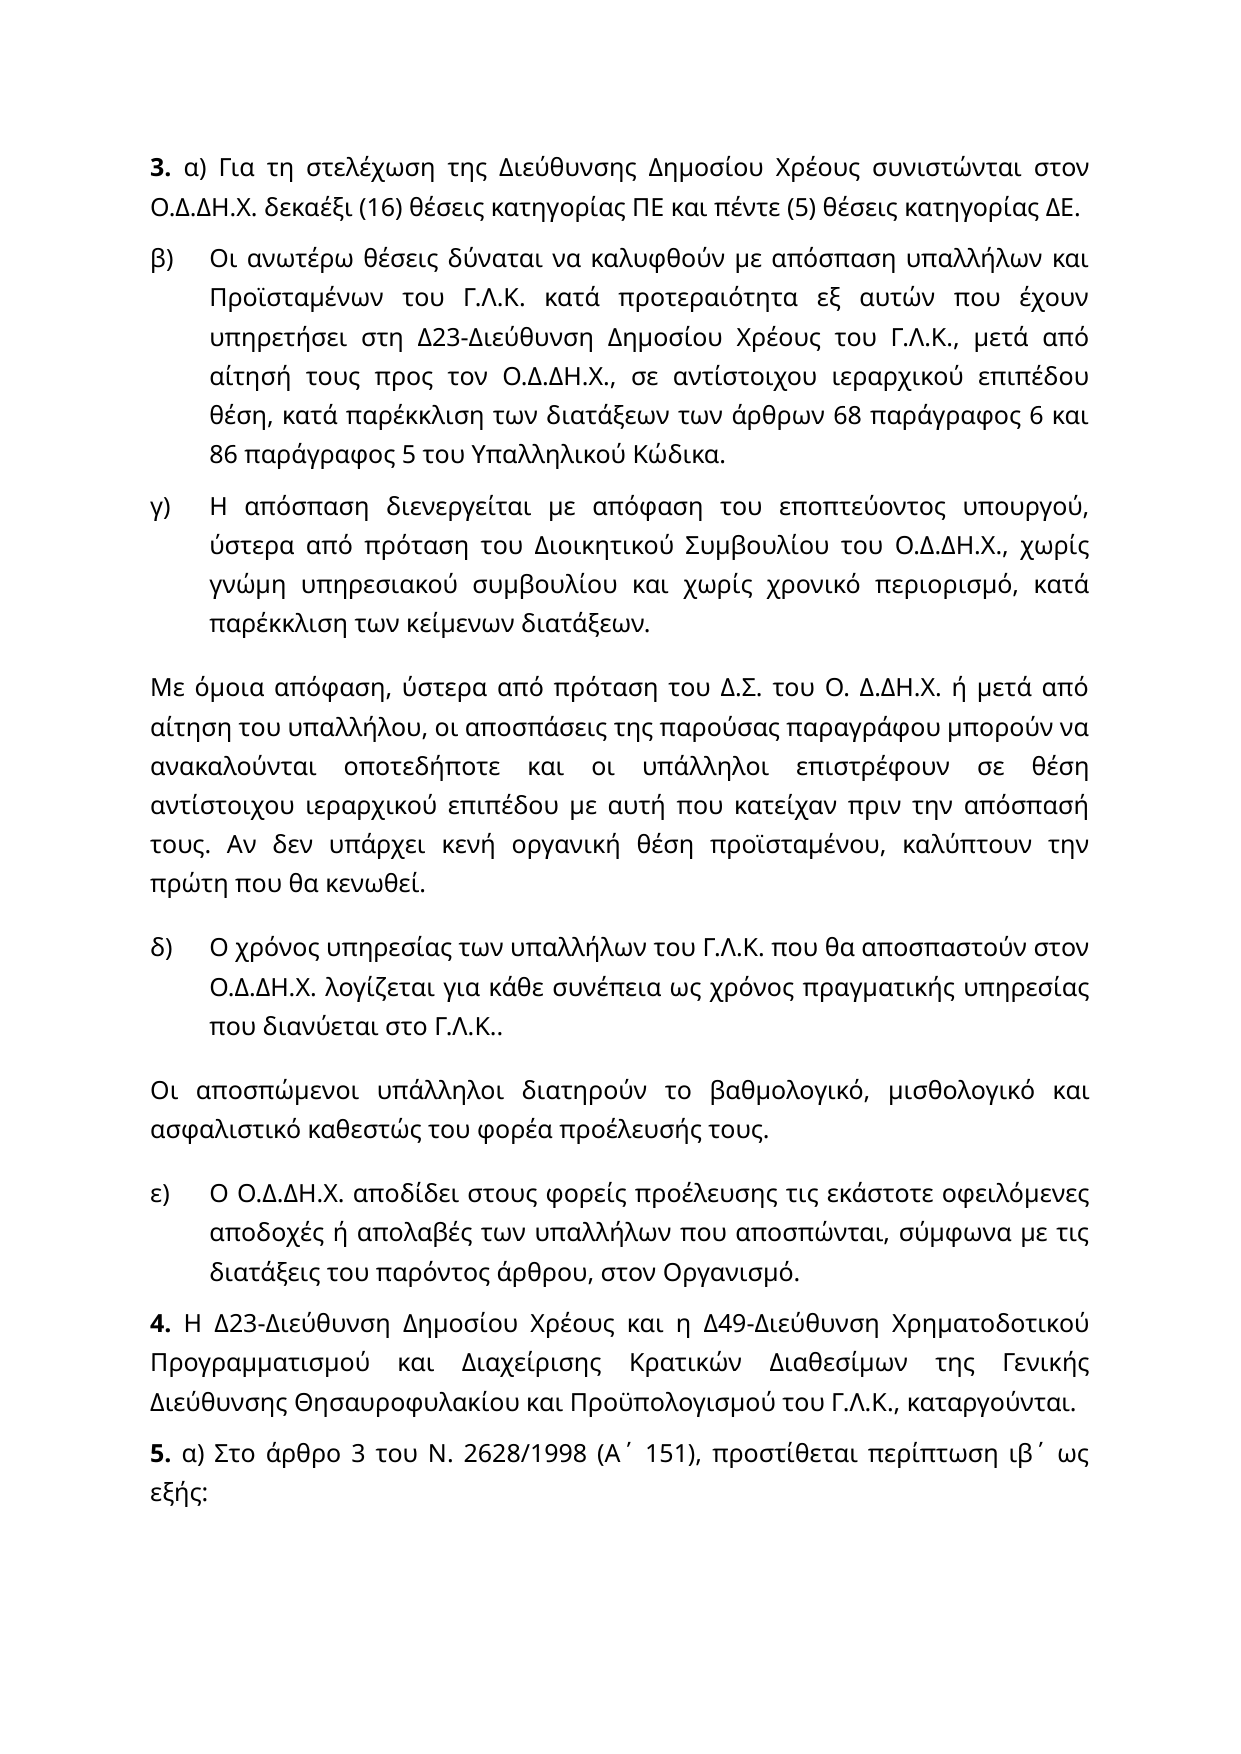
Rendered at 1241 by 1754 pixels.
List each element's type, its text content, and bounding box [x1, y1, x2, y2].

list δ) Ο χρόνος υπηρεσίας των υπαλλήλων του Γ.Λ.Κ. που θα αποσπαστούν στον Ο.Δ.ΔΗ.Χ. λογίζεται για κάθε συνέπεια ως χρόνος πραγματικής υπηρεσίας που διανύεται στο Γ.Λ.Κ.. [150, 930, 1090, 1042]
text 3. α) Για τη στελέχωση της Διεύθυνσης Δημοσίου Χρέους συνιστώνται στον Ο.Δ.ΔΗ.Χ. δεκαέξι (16) θέσεις κατηγορίας ΠΕ και πέντε (5) θέσεις κατηγορίας ΔΕ. [150, 150, 1090, 223]
list β) Οι ανωτέρω θέσεις δύναται να καλυφθούν με απόσπαση υπαλλήλων και Προϊσταμένων του Γ.Λ.Κ. κατά προτεραιότητα εξ αυτών που έχουν υπηρετήσει στη Δ23-Διεύθυνση Δημοσίου Χρέους του Γ.Λ.Κ., μετά από αίτησή τους προς τον Ο.Δ.ΔΗ.Χ., σε αντίστοιχου ιεραρχικού επιπέδου θέση, κατά παρέκκλιση των διατάξεων των άρθρων 68 παράγραφος 6 και 86 παράγραφος 5 του Υπαλληλικού Κώδικα. [150, 241, 1090, 471]
text Οι αποσπώμενοι υπάλληλοι διατηρούν το βαθμολογικό, μισθολογικό και ασφαλιστικό καθεστώς του φορέα προέλευσής τους. [150, 1072, 1090, 1146]
text Με όμοια απόφαση, ύστερα από πρόταση του Δ.Σ. του Ο. Δ.ΔΗ.Χ. ή μετά από αίτηση του υπαλλήλου, οι αποσπάσεις της παρούσας παραγράφου μπορούν να ανακαλούνται οποτεδήποτε και οι υπάλληλοι επιστρέφουν σε θέση αντίστοιχου ιεραρχικού επιπέδου με αυτή που κατείχαν πριν την απόσπασή τους. Αν δεν υπάρχει κενή οργανική θέση προϊσταμένου, καλύπτουν την πρώτη που θα κενωθεί. [150, 670, 1090, 900]
text 5. α) Στο άρθρο 3 του Ν. 2628/1998 (Α΄ 151), προστίθεται περίπτωση ιβ΄ ως εξής: [150, 1436, 1090, 1509]
list γ) Η απόσπαση διενεργείται με απόφαση του εποπτεύοντος υπουργού, ύστερα από πρόταση του Διοικητικού Συμβουλίου του Ο.Δ.ΔΗ.Χ., χωρίς γνώμη υπηρεσιακού συμβουλίου και χωρίς χρονικό περιορισμό, κατά παρέκκλιση των κείμενων διατάξεων. [150, 488, 1090, 640]
list ε) Ο Ο.Δ.ΔΗ.Χ. αποδίδει στους φορείς προέλευσης τις εκάστοτε οφειλόμενες αποδοχές ή απολαβές των υπαλλήλων που αποσπώνται, σύμφωνα με τις διατάξεις του παρόντος άρθρου, στον Οργανισμό. [150, 1176, 1090, 1288]
text 4. Η Δ23-Διεύθυνση Δημοσίου Χρέους και η Δ49-Διεύθυνση Χρηματοδοτικού Προγραμματισμού και Διαχείρισης Κρατικών Διαθεσίμων της Γενικής Διεύθυνσης Θησαυροφυλακίου και Προϋπολογισμού του Γ.Λ.Κ., καταργούνται. [150, 1306, 1090, 1418]
